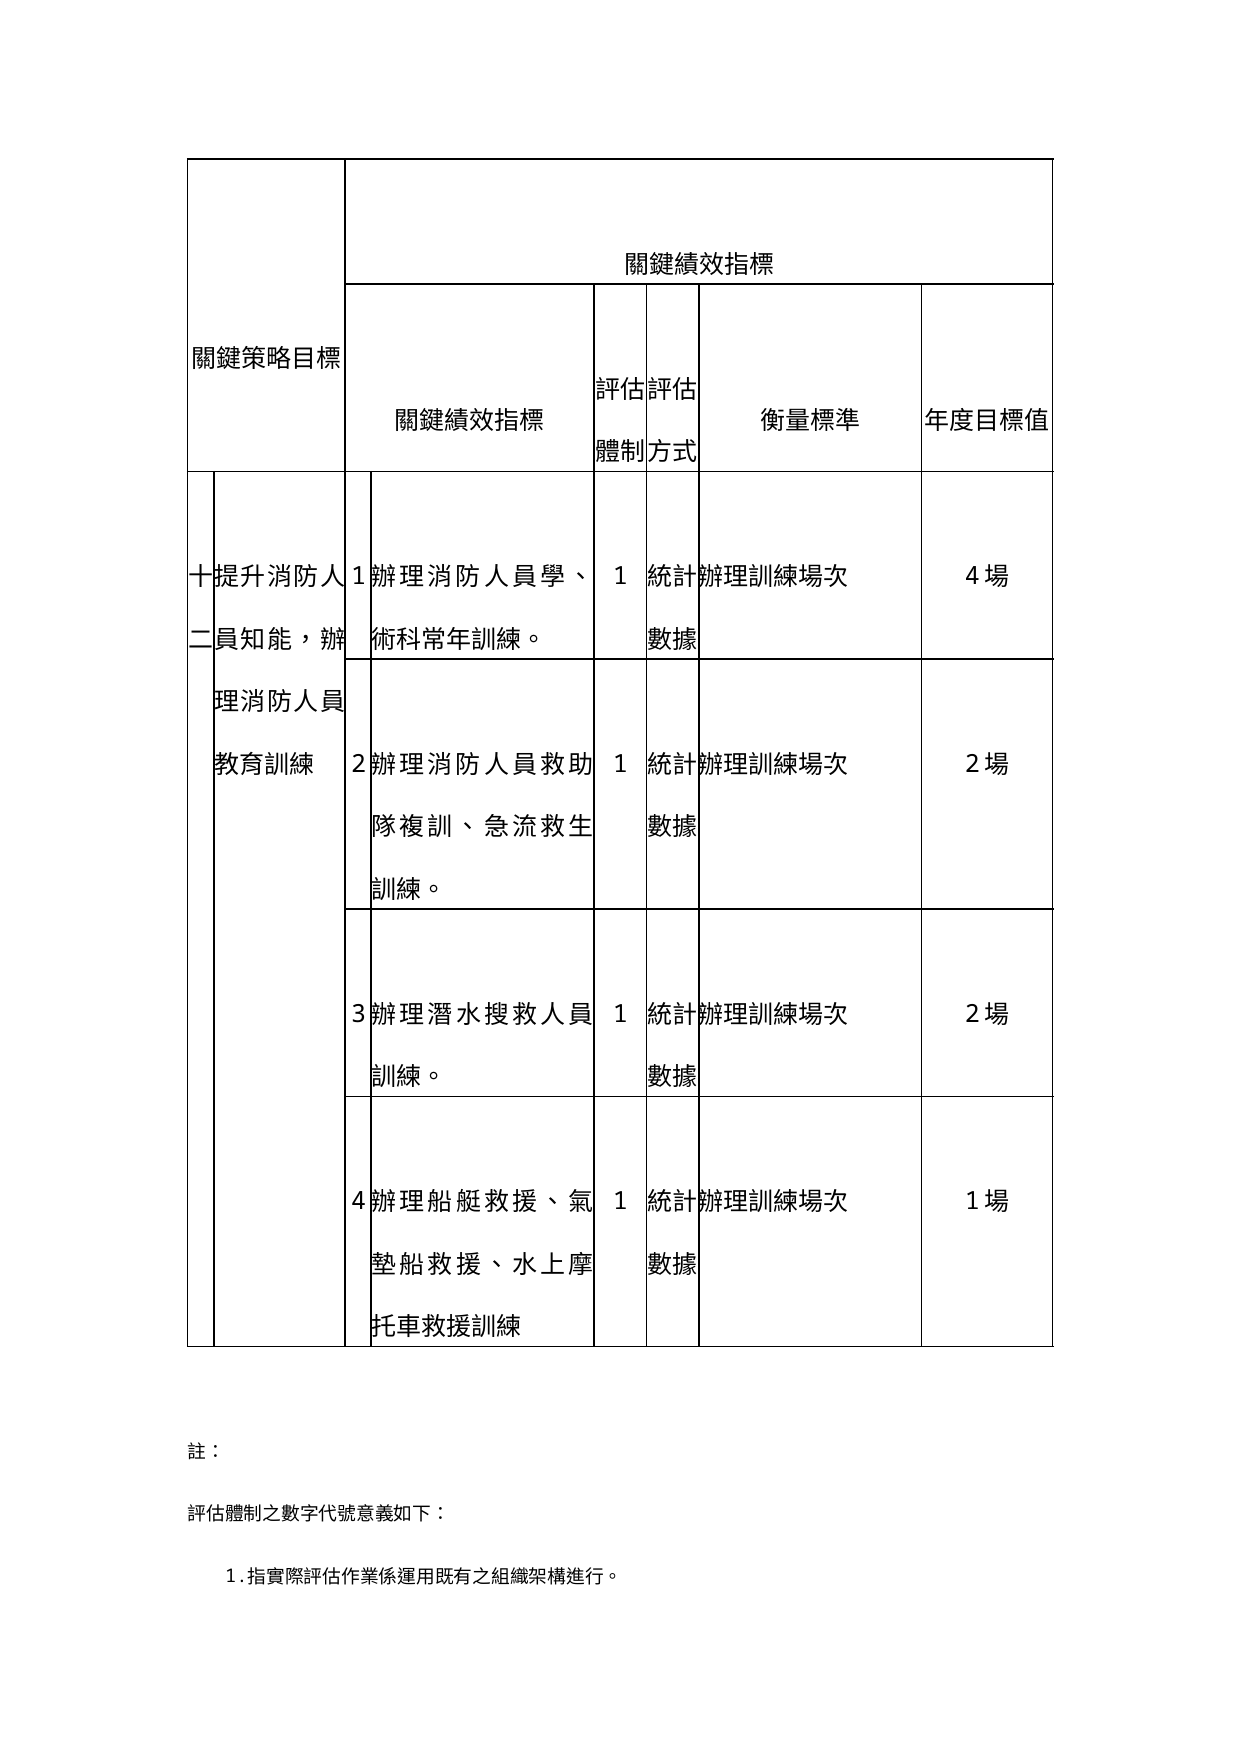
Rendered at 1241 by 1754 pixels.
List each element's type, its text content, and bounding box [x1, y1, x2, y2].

table_cell 辦理訓練場次 [700, 660, 921, 908]
table_header 關鍵策略目標 [188, 160, 344, 471]
table_cell 辦理訓練場次 [700, 910, 921, 1096]
table_cell 年度目標值 [922, 285, 1052, 471]
table_header 關鍵績效指標 [346, 160, 1052, 283]
table_cell 辦理潛水搜救人員訓練。 [372, 910, 593, 1096]
text 1.指實際評估作業係運用既有之組織架構進行。 [187, 1533, 1053, 1596]
table_cell 4場 [922, 472, 1052, 658]
table_cell 統計數據 [647, 1097, 698, 1346]
table_cell 統計數據 [647, 660, 698, 908]
table_cell 3 [346, 910, 370, 1096]
table_cell 辦理訓練場次 [700, 1097, 921, 1346]
table_cell 辦理消防人員學、術科常年訓練。 [372, 472, 593, 658]
table_cell 統計數據 [647, 910, 698, 1096]
table_cell 衡量標準 [700, 285, 921, 471]
table_cell 4 [346, 1097, 370, 1346]
text 註： [187, 1408, 1053, 1471]
table_cell 2場 [922, 910, 1052, 1096]
table_cell 關鍵績效指標 [346, 285, 593, 471]
table_cell 1 [595, 910, 646, 1096]
table_cell 1 [346, 472, 370, 658]
text 評估體制之數字代號意義如下： [187, 1471, 1053, 1533]
table_cell 1 [595, 1097, 646, 1346]
table_cell 十二 [188, 472, 213, 1346]
table_cell 辦理訓練場次 [700, 472, 921, 658]
table_cell 1 [595, 472, 646, 658]
table_cell 評估 方式 [647, 285, 698, 471]
table_cell 1 [595, 660, 646, 908]
table_cell 2場 [922, 660, 1052, 908]
table_cell 辦理消防人員救助隊複訓、急流救生訓練。 [372, 660, 593, 908]
table_cell 1場 [922, 1097, 1052, 1346]
table_cell 提升消防人員知能，辦理消防人員教育訓練 [215, 472, 344, 1346]
table_cell 評估 體制 [595, 285, 646, 471]
table_cell 辦理船艇救援、氣墊船救援、水上摩托車救援訓練 [372, 1097, 593, 1346]
table_cell 統計數據 [647, 472, 698, 658]
table_cell 2 [346, 660, 370, 908]
